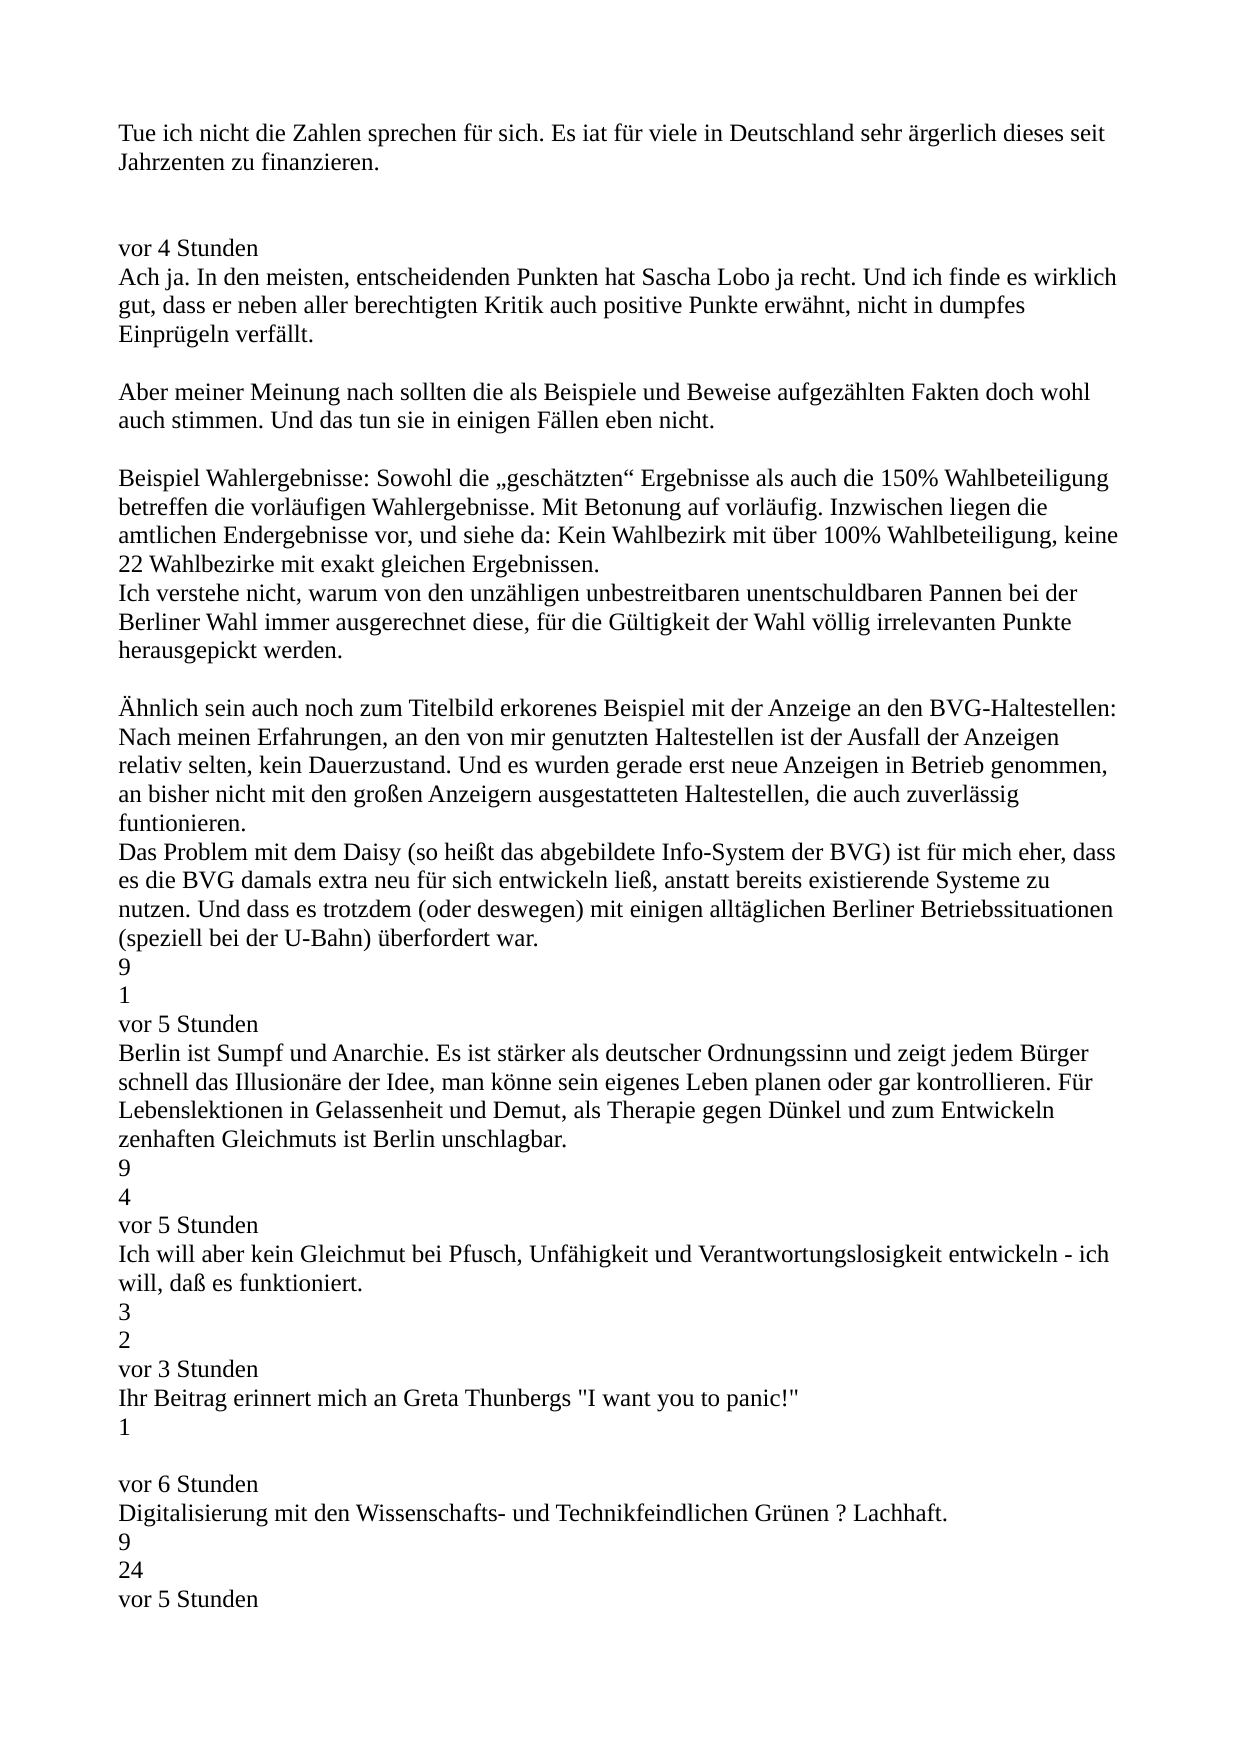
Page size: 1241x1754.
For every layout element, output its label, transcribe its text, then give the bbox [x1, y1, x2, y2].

text Beispiel Wahlergebnisse: Sowohl die „geschätzten“ Ergebnisse als auch die 150% Wahlbeteiligung betreffen die vorläufigen Wahlergebnisse. Mit Betonung auf vorläufig. Inzwischen liegen die amtlichen Endergebnisse vor, und siehe da: Kein Wahlbezirk mit über 100% Wahlbeteiligung, keine 22 Wahlbezirke mit exakt gleichen Ergebnissen. [118, 463, 1122, 578]
text 1 [118, 981, 1122, 1009]
text vor 4 Stunden [118, 233, 1122, 262]
text vor 6 Stunden [118, 1469, 1122, 1498]
text 1 [118, 1412, 1122, 1441]
text Tue ich nicht die Zahlen sprechen für sich. Es iat für viele in Deutschland sehr ärgerlich dieses seit Jahrzenten zu finanzieren. [118, 118, 1122, 176]
text vor 5 Stunden [118, 1584, 1122, 1613]
text 3 [118, 1297, 1122, 1326]
text 2 [118, 1326, 1122, 1354]
text 9 [118, 1527, 1122, 1556]
text vor 5 Stunden [118, 1211, 1122, 1239]
text Das Problem mit dem Daisy (so heißt das abgebildete Info-System der BVG) ist für mich eher, dass es die BVG damals extra neu für sich entwickeln ließ, anstatt bereits existierende Systeme zu nutzen. Und dass es trotzdem (oder deswegen) mit einigen alltäglichen Berliner Betriebssituationen (speziell bei der U-Bahn) überfordert war. [118, 837, 1122, 952]
text Ihr Beitrag erinnert mich an Greta Thunbergs "I want you to panic!" [118, 1383, 1122, 1412]
text 24 [118, 1556, 1122, 1584]
text Ich verstehe nicht, warum von den unzähligen unbestreitbaren unentschuldbaren Pannen bei der Berliner Wahl immer ausgerechnet diese, für die Gültigkeit der Wahl völlig irrelevanten Punkte herausgepickt werden. [118, 578, 1122, 664]
text vor 5 Stunden [118, 1009, 1122, 1038]
text Berlin ist Sumpf und Anarchie. Es ist stärker als deutscher Ordnungssinn und zeigt jedem Bürger schnell das Illusionäre der Idee, man könne sein eigenes Leben planen oder gar kontrollieren. Für Lebenslektionen in Gelassenheit und Demut, als Therapie gegen Dünkel und zum Entwickeln zenhaften Gleichmuts ist Berlin unschlagbar. [118, 1038, 1122, 1153]
text Aber meiner Meinung nach sollten die als Beispiele und Beweise aufgezählten Fakten doch wohl auch stimmen. Und das tun sie in einigen Fällen eben nicht. [118, 377, 1122, 434]
text Ähnlich sein auch noch zum Titelbild erkorenes Beispiel mit der Anzeige an den BVG-Haltestellen: Nach meinen Erfahrungen, an den von mir genutzten Haltestellen ist der Ausfall der Anzeigen relativ selten, kein Dauerzustand. Und es wurden gerade erst neue Anzeigen in Betrieb genommen, an bisher nicht mit den großen Anzeigern ausgestatteten Haltestellen, die auch zuverlässig funtionieren. [118, 693, 1122, 837]
text 4 [118, 1182, 1122, 1211]
text 9 [118, 952, 1122, 981]
text Ach ja. In den meisten, entscheidenden Punkten hat Sascha Lobo ja recht. Und ich finde es wirklich gut, dass er neben aller berechtigten Kritik auch positive Punkte erwähnt, nicht in dumpfes Einprügeln verfällt. [118, 262, 1122, 348]
text 9 [118, 1153, 1122, 1182]
text Ich will aber kein Gleichmut bei Pfusch, Unfähigkeit und Verantwortungslosigkeit entwickeln - ich will, daß es funktioniert. [118, 1239, 1122, 1297]
text Digitalisierung mit den Wissenschafts- und Technikfeindlichen Grünen ? Lachhaft. [118, 1498, 1122, 1527]
text vor 3 Stunden [118, 1354, 1122, 1383]
